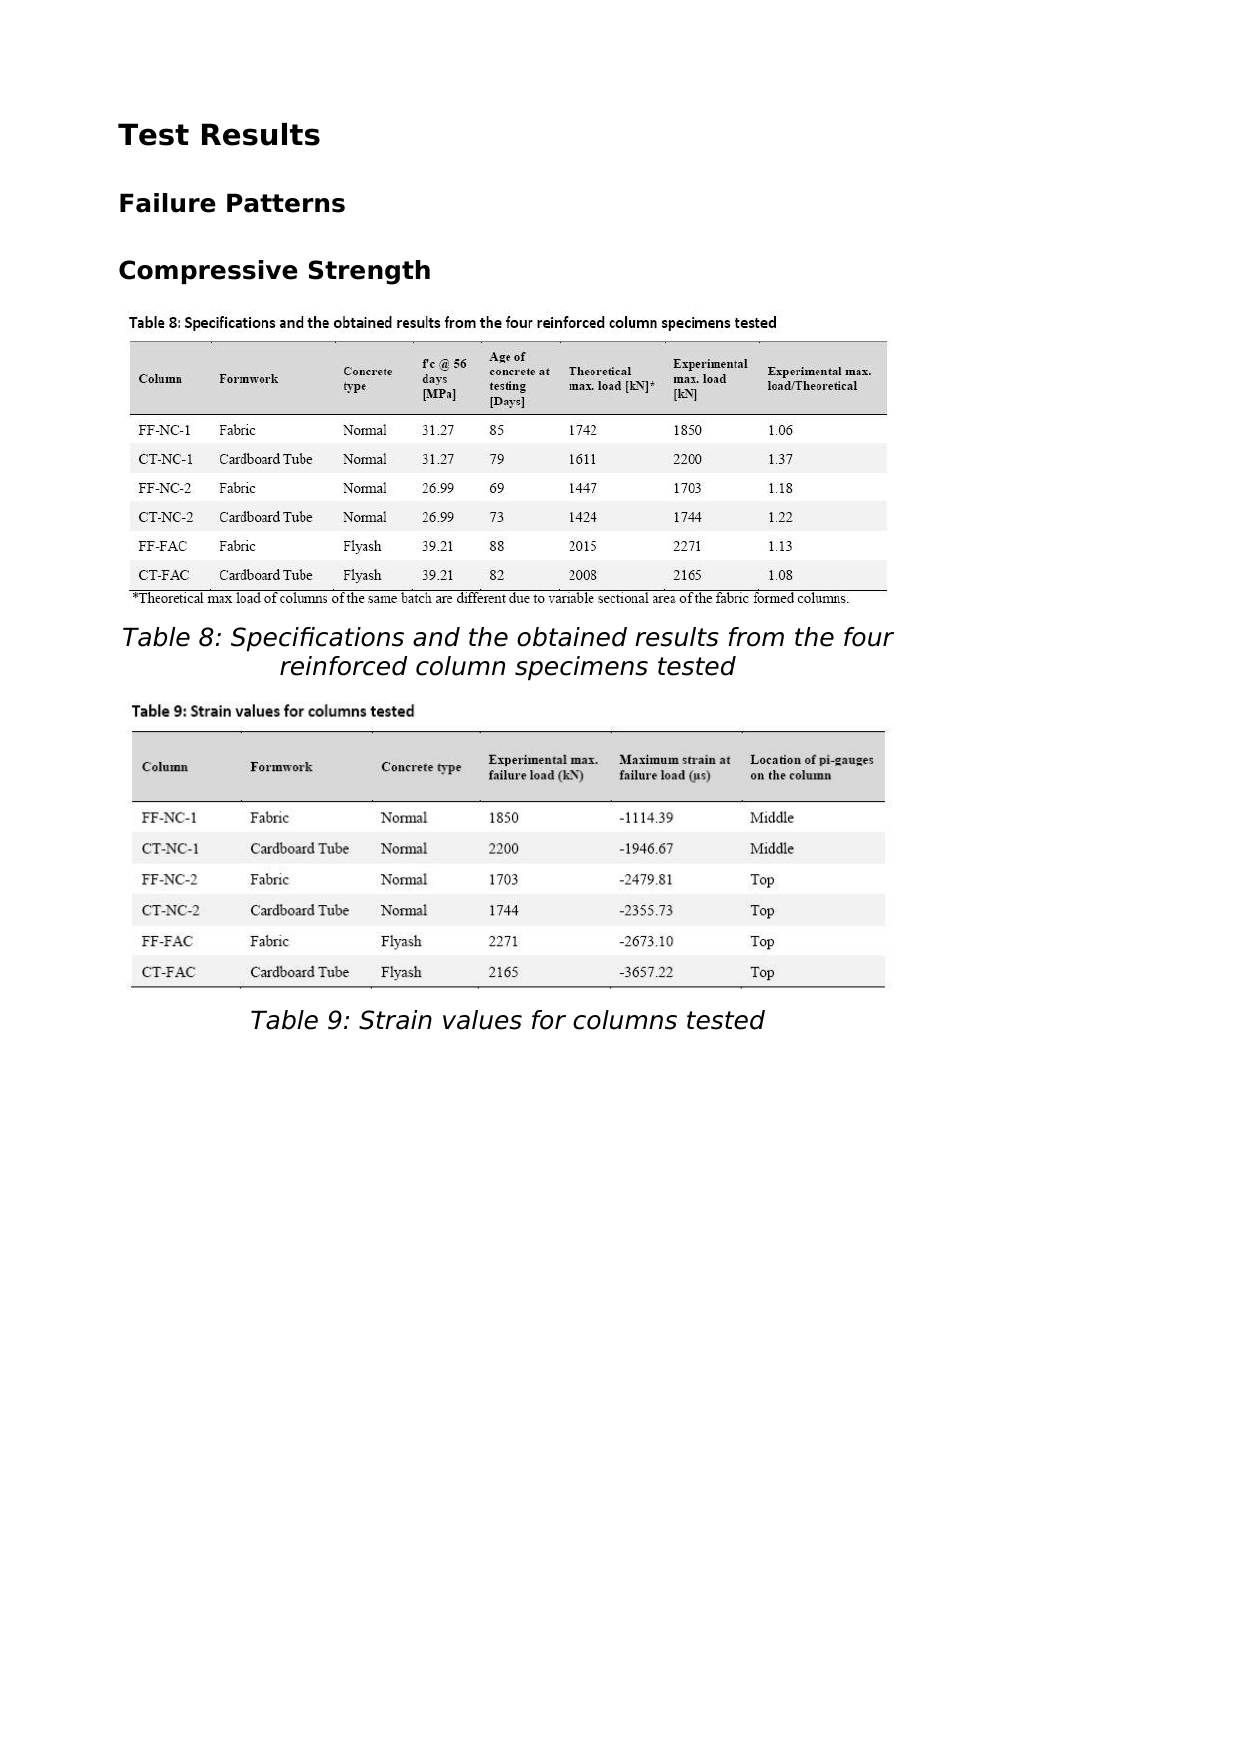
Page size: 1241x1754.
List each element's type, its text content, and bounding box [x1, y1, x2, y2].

picture [118, 693, 900, 1007]
text Table 8: Specifications and the obtained results from the four reinforced column specimens tested [118, 623, 899, 681]
subtitle Test Results [118, 118, 1122, 152]
picture [118, 310, 900, 623]
subtitle Failure Patterns [118, 189, 1122, 219]
text Table 9: Strain values for columns tested [118, 1007, 899, 1035]
subtitle Compressive Strength [118, 256, 1122, 285]
